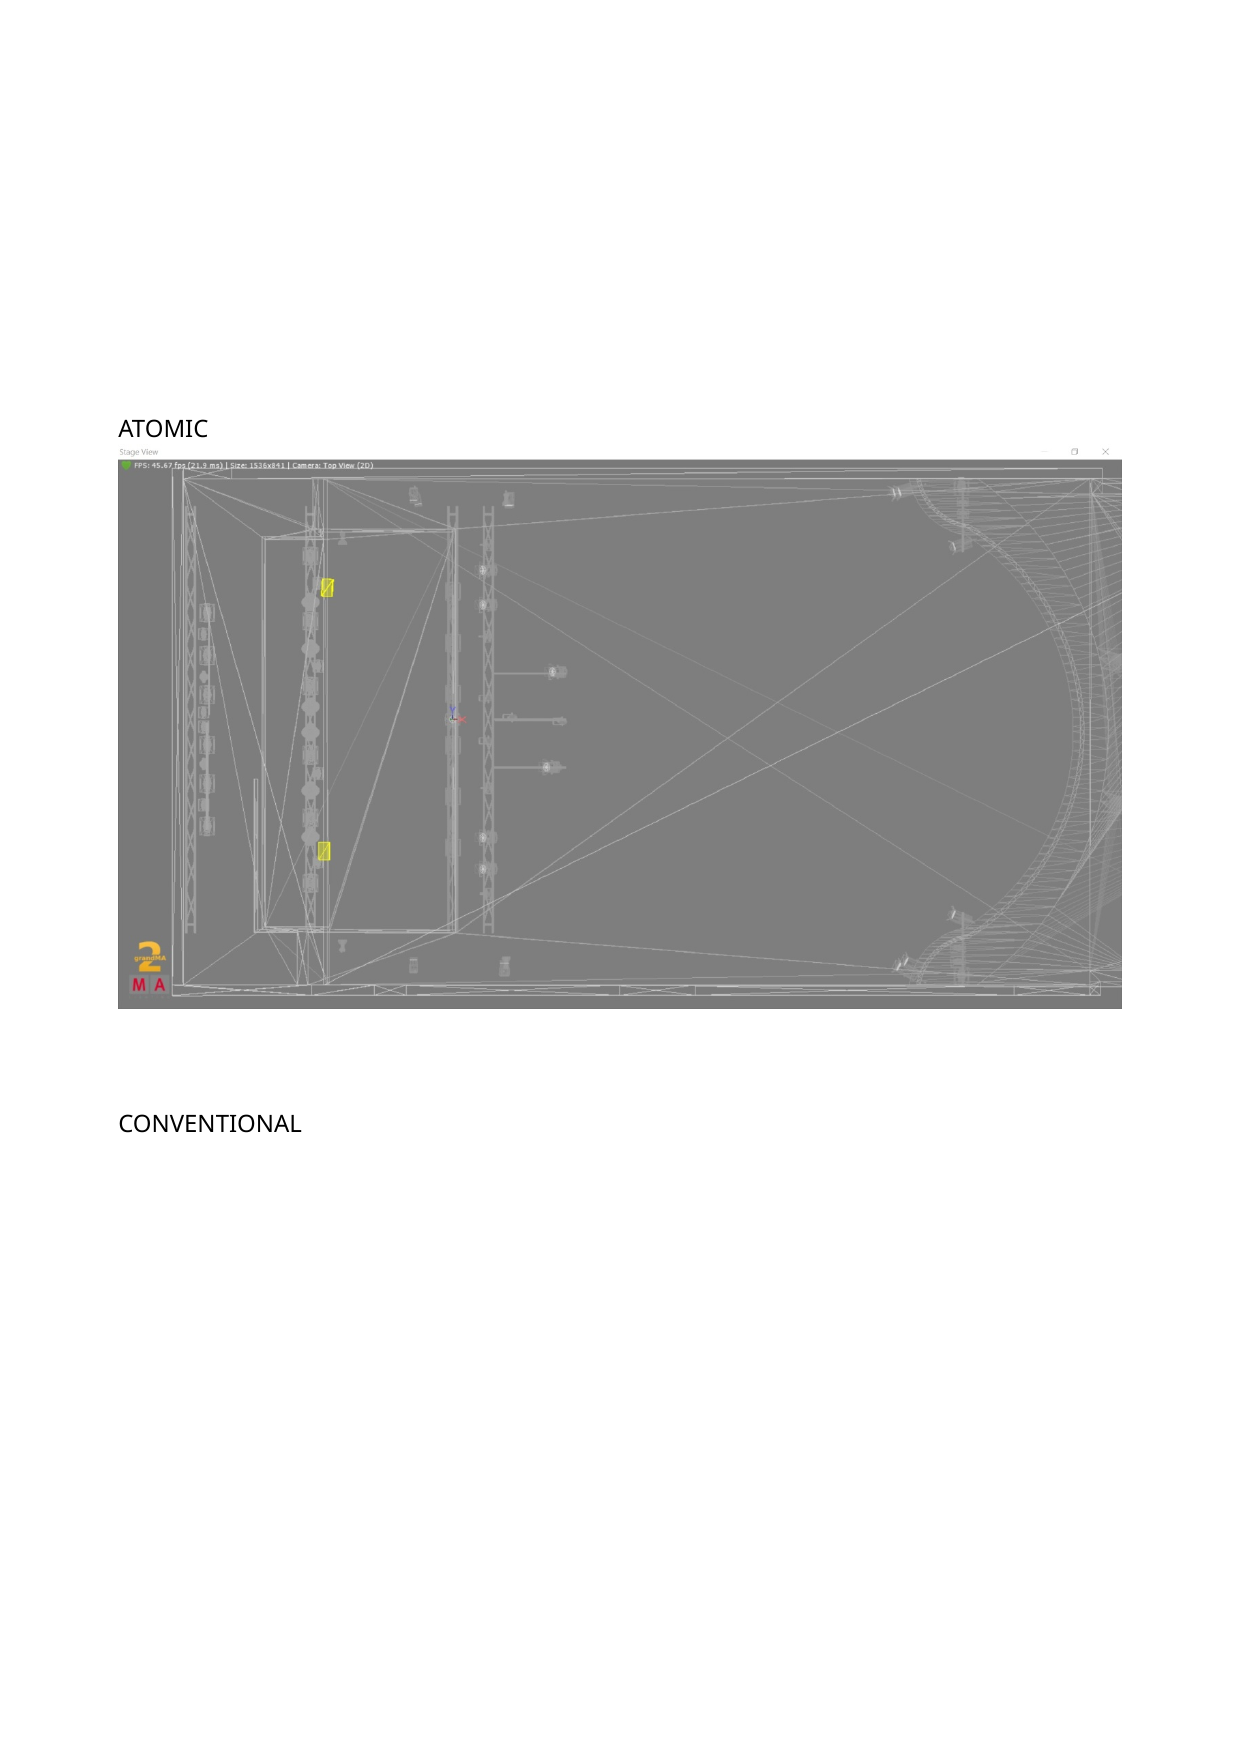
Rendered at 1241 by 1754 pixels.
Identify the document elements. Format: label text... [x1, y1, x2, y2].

text CONVENTIONAL [118, 1107, 1122, 1139]
text ATOMIC [118, 412, 1122, 444]
picture [118, 444, 1122, 1009]
